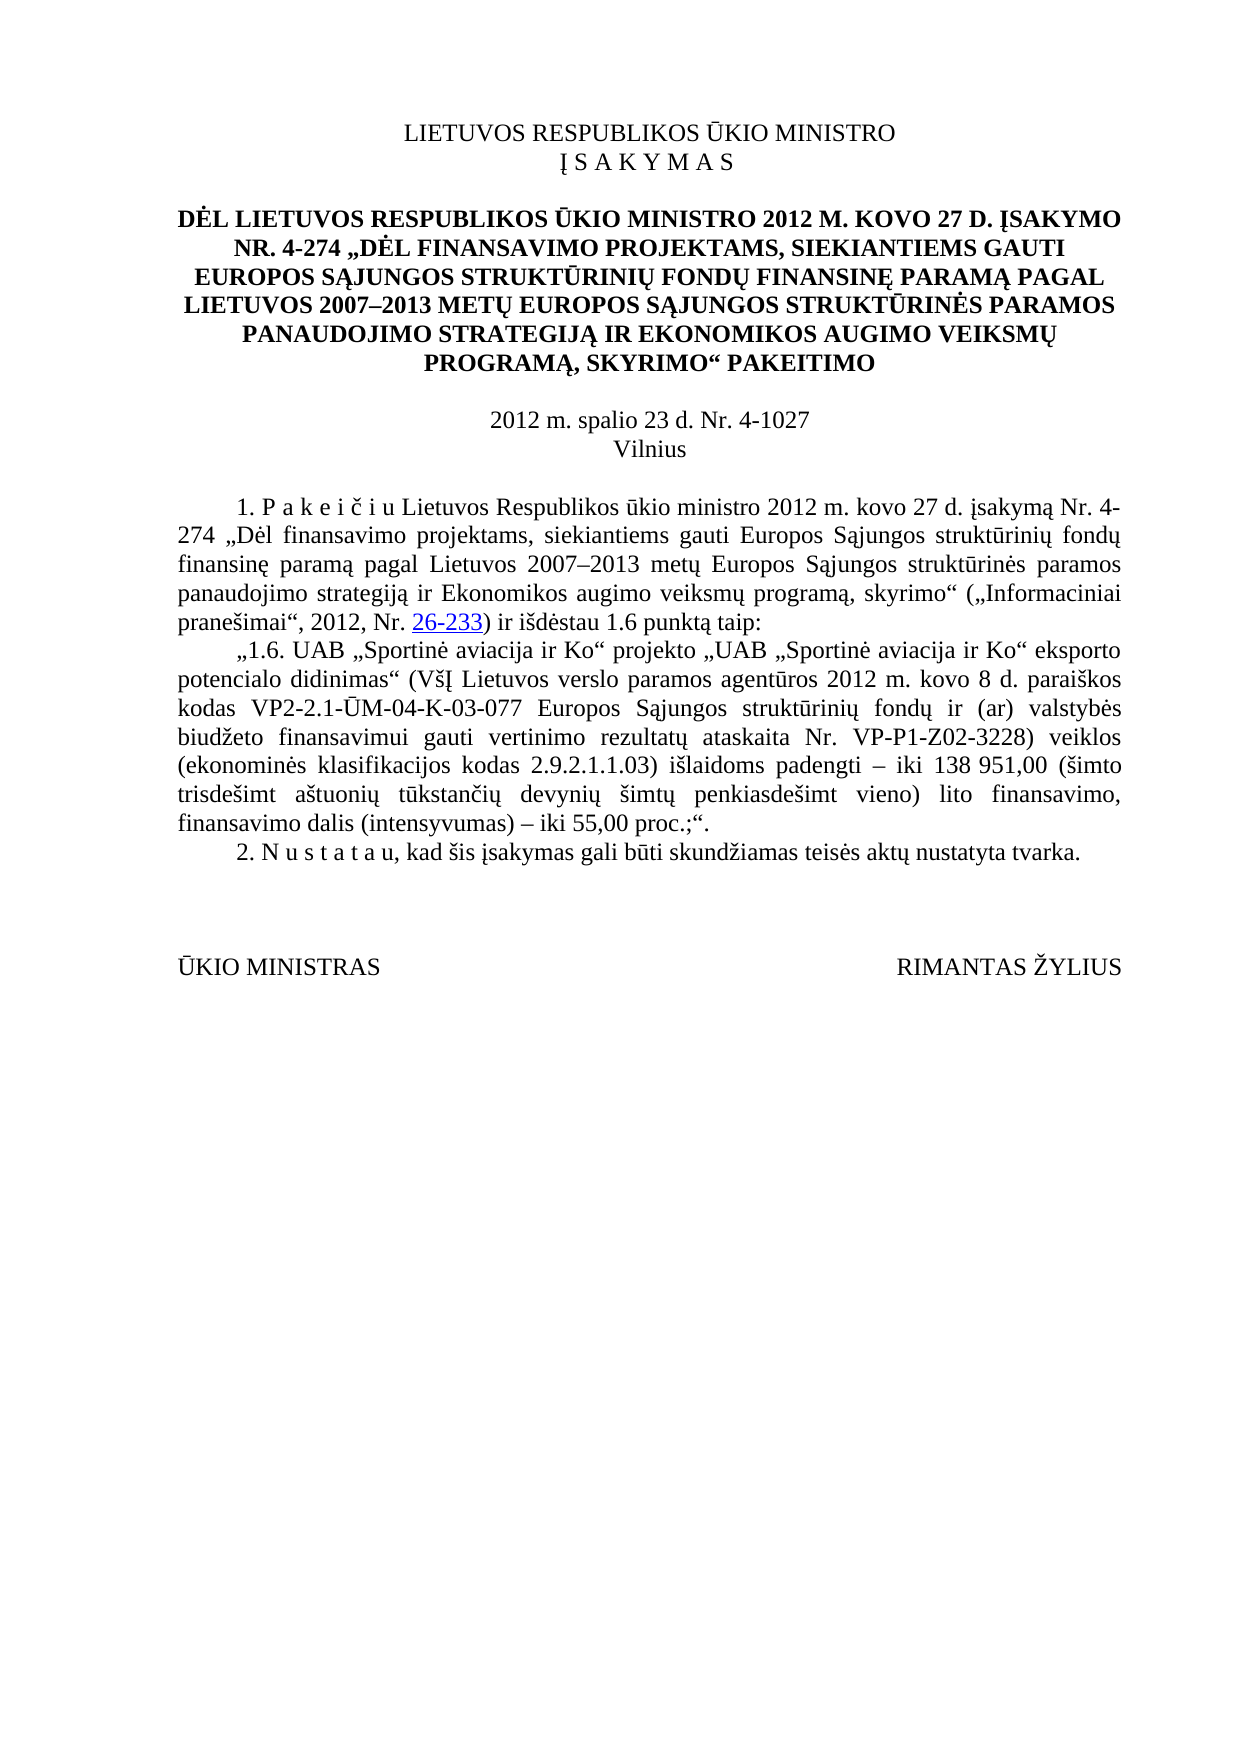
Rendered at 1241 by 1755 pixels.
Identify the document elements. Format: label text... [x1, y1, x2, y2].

text Vilnius [177, 434, 1122, 463]
text DĖL LIETUVOS RESPUBLIKOS ūkio ministro 2012 m. kovo 27 d. įsakymo nr. 4-274 „dėl finansavimo projektams, siekiantiems gauti europos sąjungos struktūrinių fondų finansinę paramą PAGAL LIETUVOS 2007–2013 METŲ eUROPOS SĄJUNGOS STRUKTŪRINĖS PARAMOS PANAUDOJIMO STRATEGIJĄ IR EKONOMIKOS AUGIMO VEIKSMŲ PROGRAMĄ, SKYRIMO“ Pakeitimo [177, 204, 1122, 377]
text „1.6. UAB „Sportinė aviacija ir Ko“ projekto „UAB „Sportinė aviacija ir Ko“ eksporto potencialo didinimas“ (VšĮ Lietuvos verslo paramos agentūros 2012 m. kovo 8 d. paraiškos kodas VP2-2.1-ŪM-04-K-03-077 Europos Sąjungos struktūrinių fondų ir (ar) valstybės biudžeto finansavimui gauti vertinimo rezultatų ataskaita Nr. VP-P1-Z02-3228) veiklos (ekonominės klasifikacijos kodas 2.9.2.1.1.03) išlaidoms padengti – iki 138 951,00 (šimto trisdešimt aštuonių tūkstančių devynių šimtų penkiasdešimt vieno) lito finansavimo, finansavimo dalis (intensyvumas) – iki 55,00 proc.;“. [177, 636, 1122, 837]
text Į S A K Y M A S [177, 147, 1122, 176]
text Ūkio ministras Rimantas Žylius [177, 952, 1122, 981]
text 1. P a k e i č i u Lietuvos Respublikos ūkio ministro 2012 m. kovo 27 d. įsakymą Nr. 4-274 „Dėl finansavimo projektams, siekiantiems gauti Europos Sąjungos struktūrinių fondų finansinę paramą pagal Lietuvos 2007–2013 metų Europos Sąjungos struktūrinės paramos panaudojimo strategiją ir Ekonomikos augimo veiksmų programą, skyrimo“ („Informaciniai pranešimai“, 2012, Nr. 26-233) ir išdėstau 1.6 punktą taip: [177, 492, 1122, 636]
text 2012 m. spalio 23 d. Nr. 4-1027 [177, 406, 1122, 434]
text 2. N u s t a t a u, kad šis įsakymas gali būti skundžiamas teisės aktų nustatyta tvarka. [177, 837, 1122, 866]
text LIETUVOS RESPUBLIKOS ŪKIO MINISTRO [177, 118, 1122, 147]
